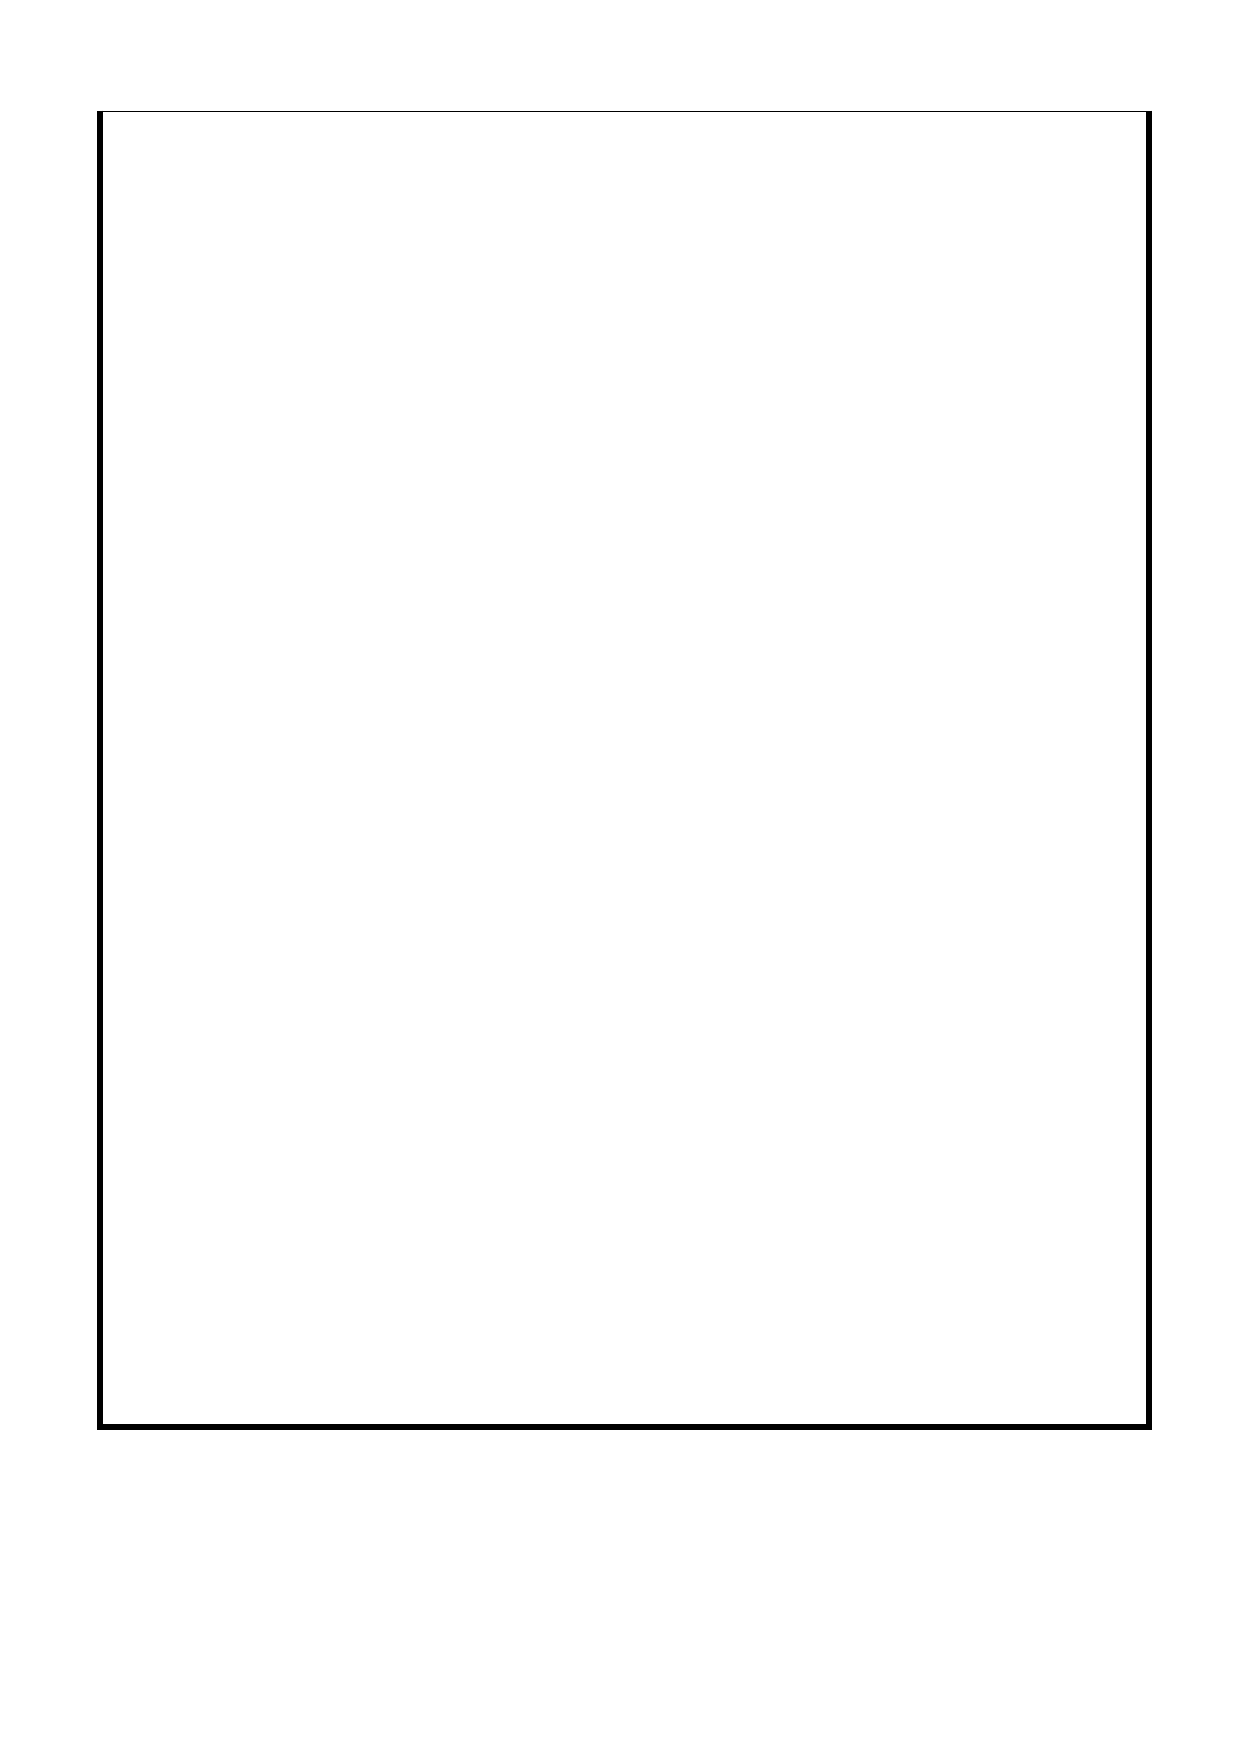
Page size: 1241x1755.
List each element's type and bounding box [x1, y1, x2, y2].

table_cell [103, 112, 1146, 1424]
